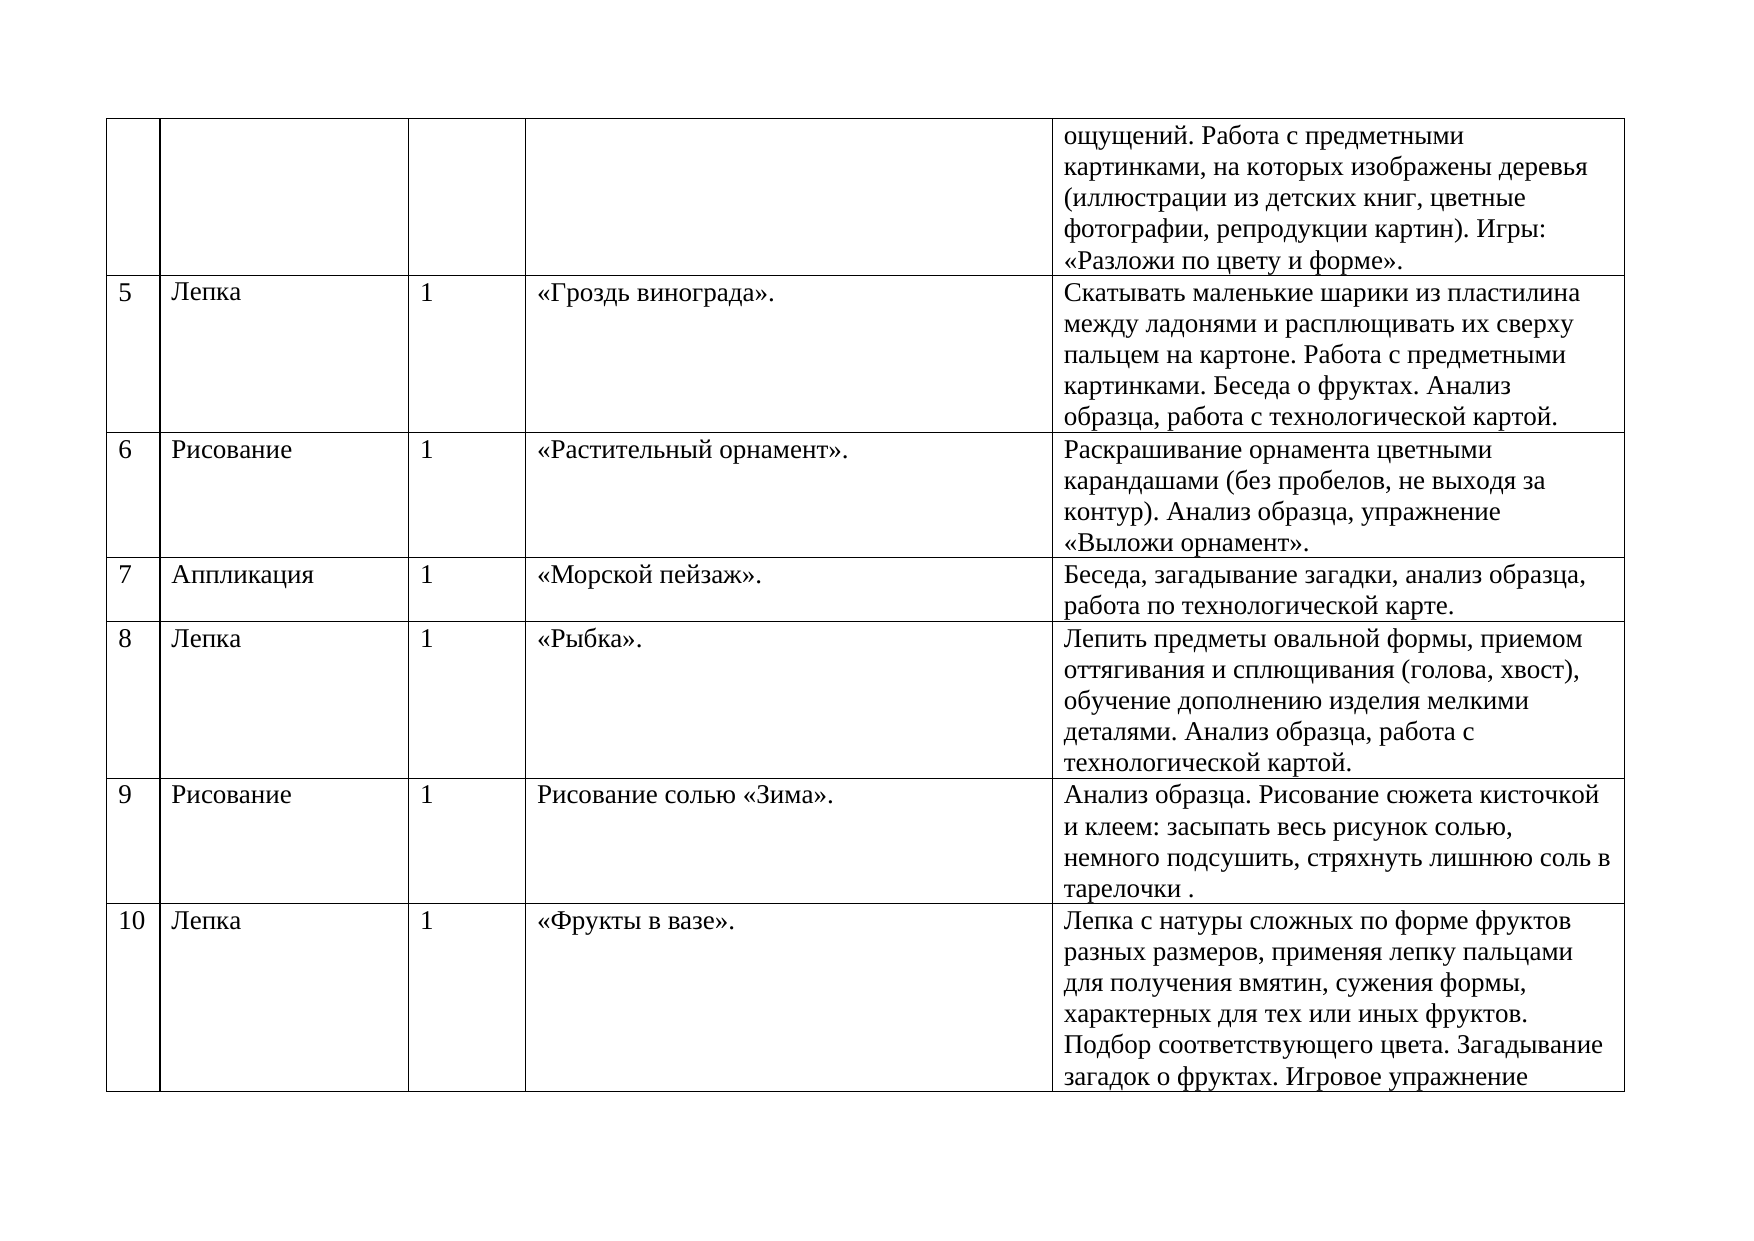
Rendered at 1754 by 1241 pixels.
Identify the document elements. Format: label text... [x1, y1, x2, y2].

table_cell 8 [107, 622, 159, 777]
table_cell 5 [107, 276, 159, 432]
table_cell 7 [107, 558, 159, 621]
table_cell 1 [409, 433, 525, 557]
table_cell Скатывать маленькие шарики из пластилина между ладонями и расплющивать их сверху пальцем на картоне. Работа с предметными картинками. Беседа о фруктах. Анализ образца, работа с технологической картой. [1053, 276, 1624, 432]
table_cell 9 [107, 779, 159, 903]
table_cell Аппликация [161, 558, 408, 621]
table_cell Лепка [161, 276, 408, 432]
table_cell Лепить предметы овальной формы, приемом оттягивания и сплющивания (голова, хвост), обучение дополнению изделия мелкими деталями. Анализ образца, работа с технологической картой. [1053, 622, 1624, 777]
table_cell [107, 119, 159, 275]
table_cell Лепка [161, 904, 408, 1091]
table_cell «Растительный орнамент». [526, 433, 1052, 557]
table_cell Беседа, загадывание загадки, анализ образца, работа по технологической карте. [1053, 558, 1624, 621]
table_cell [409, 119, 525, 275]
table_cell Раскрашивание орнамента цветными карандашами (без пробелов, не выходя за контур). Анализ образца, упражнение «Выложи орнамент». [1053, 433, 1624, 557]
table_cell 1 [409, 904, 525, 1091]
table_cell [526, 119, 1052, 275]
table_cell Лепка с натуры сложных по форме фруктов разных размеров, применяя лепку пальцами для получения вмятин, сужения формы, характерных для тех или иных фруктов. Подбор соответствующего цвета. Загадывание загадок о фруктах. Игровое упражнение [1053, 904, 1624, 1091]
table_cell «Рыбка». [526, 622, 1052, 777]
table_cell 10 [107, 904, 159, 1091]
table_cell 6 [107, 433, 159, 557]
table_cell 1 [409, 276, 525, 432]
table_cell 1 [409, 558, 525, 621]
table_cell Рисование солью «Зима». [526, 779, 1052, 903]
table_cell 1 [409, 779, 525, 903]
table_cell [161, 119, 408, 275]
table_cell «Фрукты в вазе». [526, 904, 1052, 1091]
table_cell Лепка [161, 622, 408, 777]
table_cell Анализ образца. Рисование сюжета кисточкой и клеем: засыпать весь рисунок солью, немного подсушить, стряхнуть лишнюю соль в тарелочки . [1053, 779, 1624, 903]
table_cell Рисование [161, 779, 408, 903]
table_cell Рисование [161, 433, 408, 557]
table_cell 1 [409, 622, 525, 777]
table_cell «Морской пейзаж». [526, 558, 1052, 621]
table_cell «Гроздь винограда». [526, 276, 1052, 432]
table_cell ощущений. Работа с предметными картинками, на которых изображены деревья (иллюстрации из детских книг, цветные фотографии, репродукции картин). Игры: «Разложи по цвету и форме». [1053, 119, 1624, 275]
